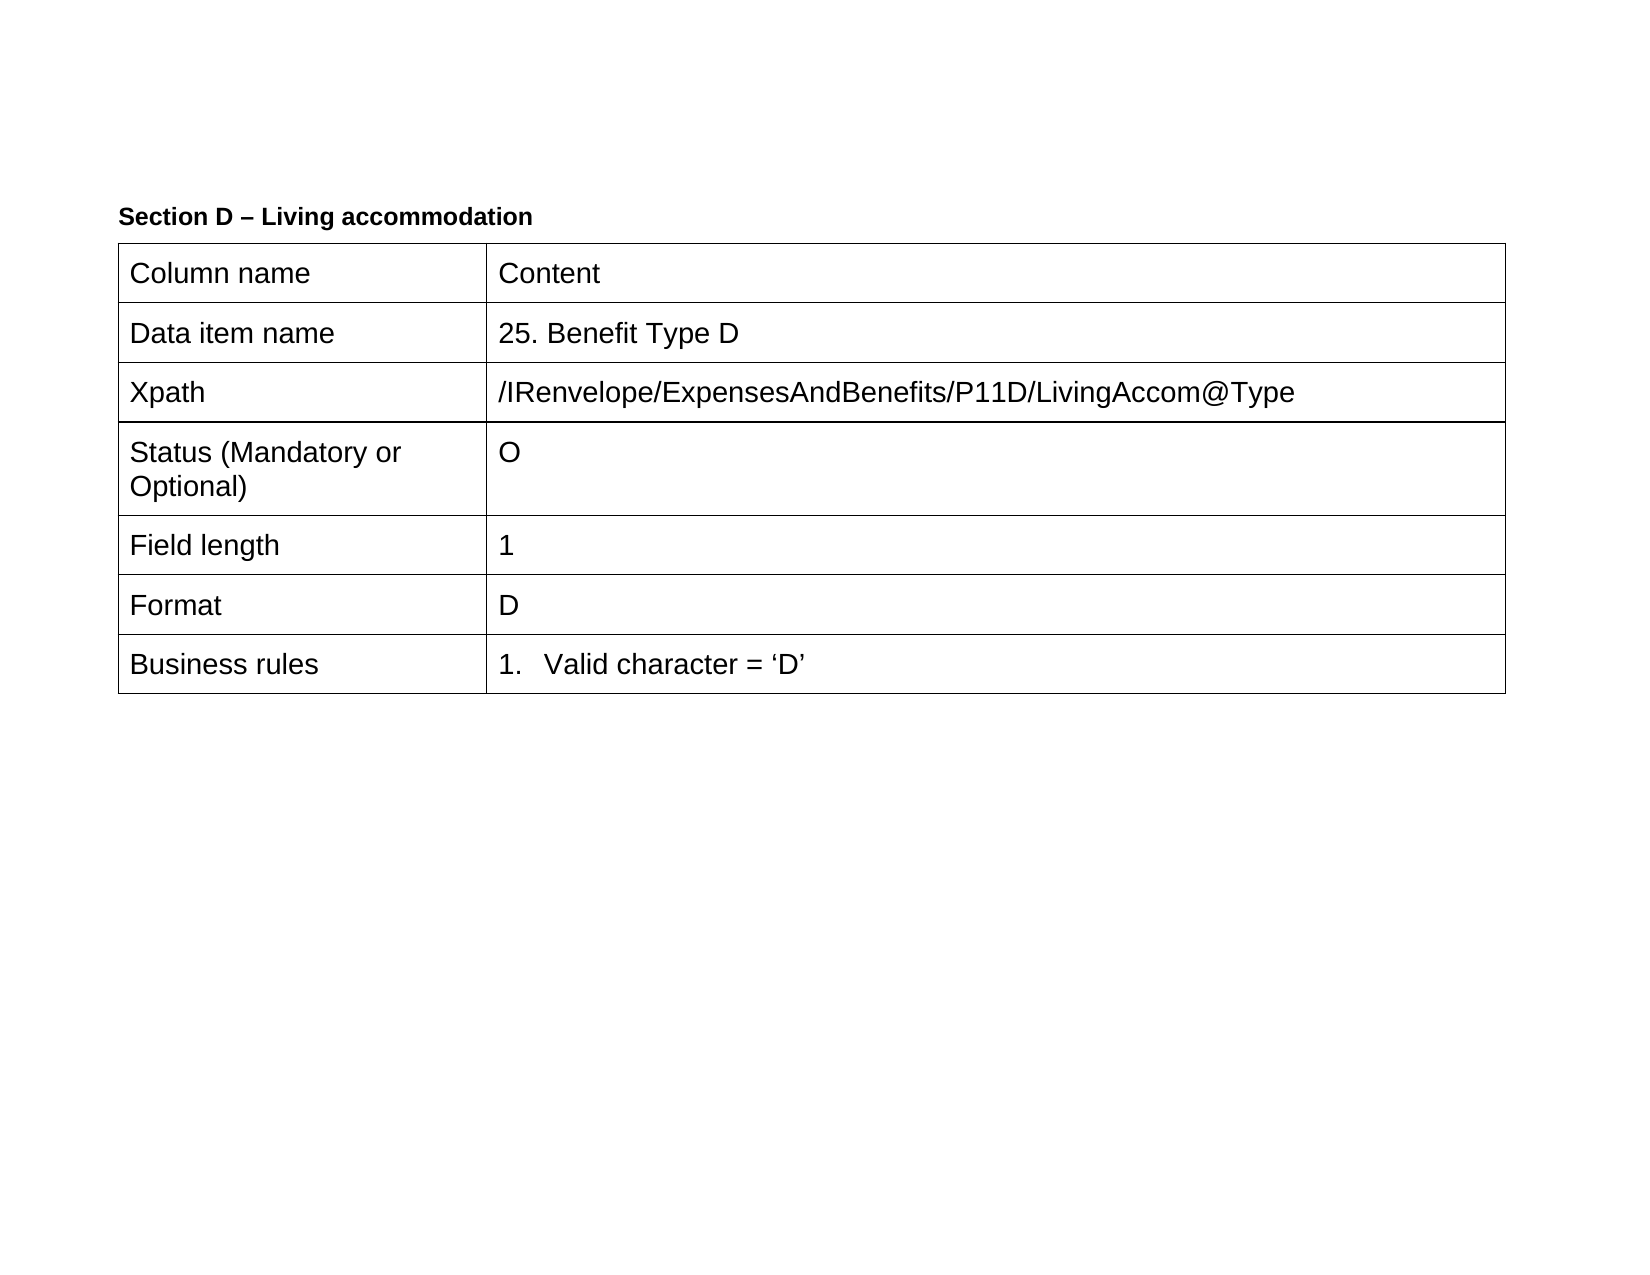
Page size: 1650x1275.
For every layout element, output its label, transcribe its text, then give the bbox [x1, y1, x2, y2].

table_cell D [487, 575, 1505, 634]
table_cell 25. Benefit Type D [487, 303, 1505, 362]
table_cell Valid character = ‘D’ [487, 635, 1505, 693]
table_cell /IRenvelope/ExpensesAndBenefits/P11D/LivingAccom@Type [487, 363, 1505, 421]
table_cell Status (Mandatory or Optional) [119, 423, 486, 514]
subtitle Section D – Living accommodation [118, 201, 1532, 230]
table_cell Format [119, 575, 486, 634]
table_cell Xpath [119, 363, 486, 421]
table_header Column name [119, 244, 486, 302]
table_header Content [487, 244, 1505, 302]
table_cell O [487, 423, 1505, 514]
table_cell Business rules [119, 635, 486, 693]
table_cell 1 [487, 516, 1505, 574]
table_cell Data item name [119, 303, 486, 362]
table_cell Field length [119, 516, 486, 574]
